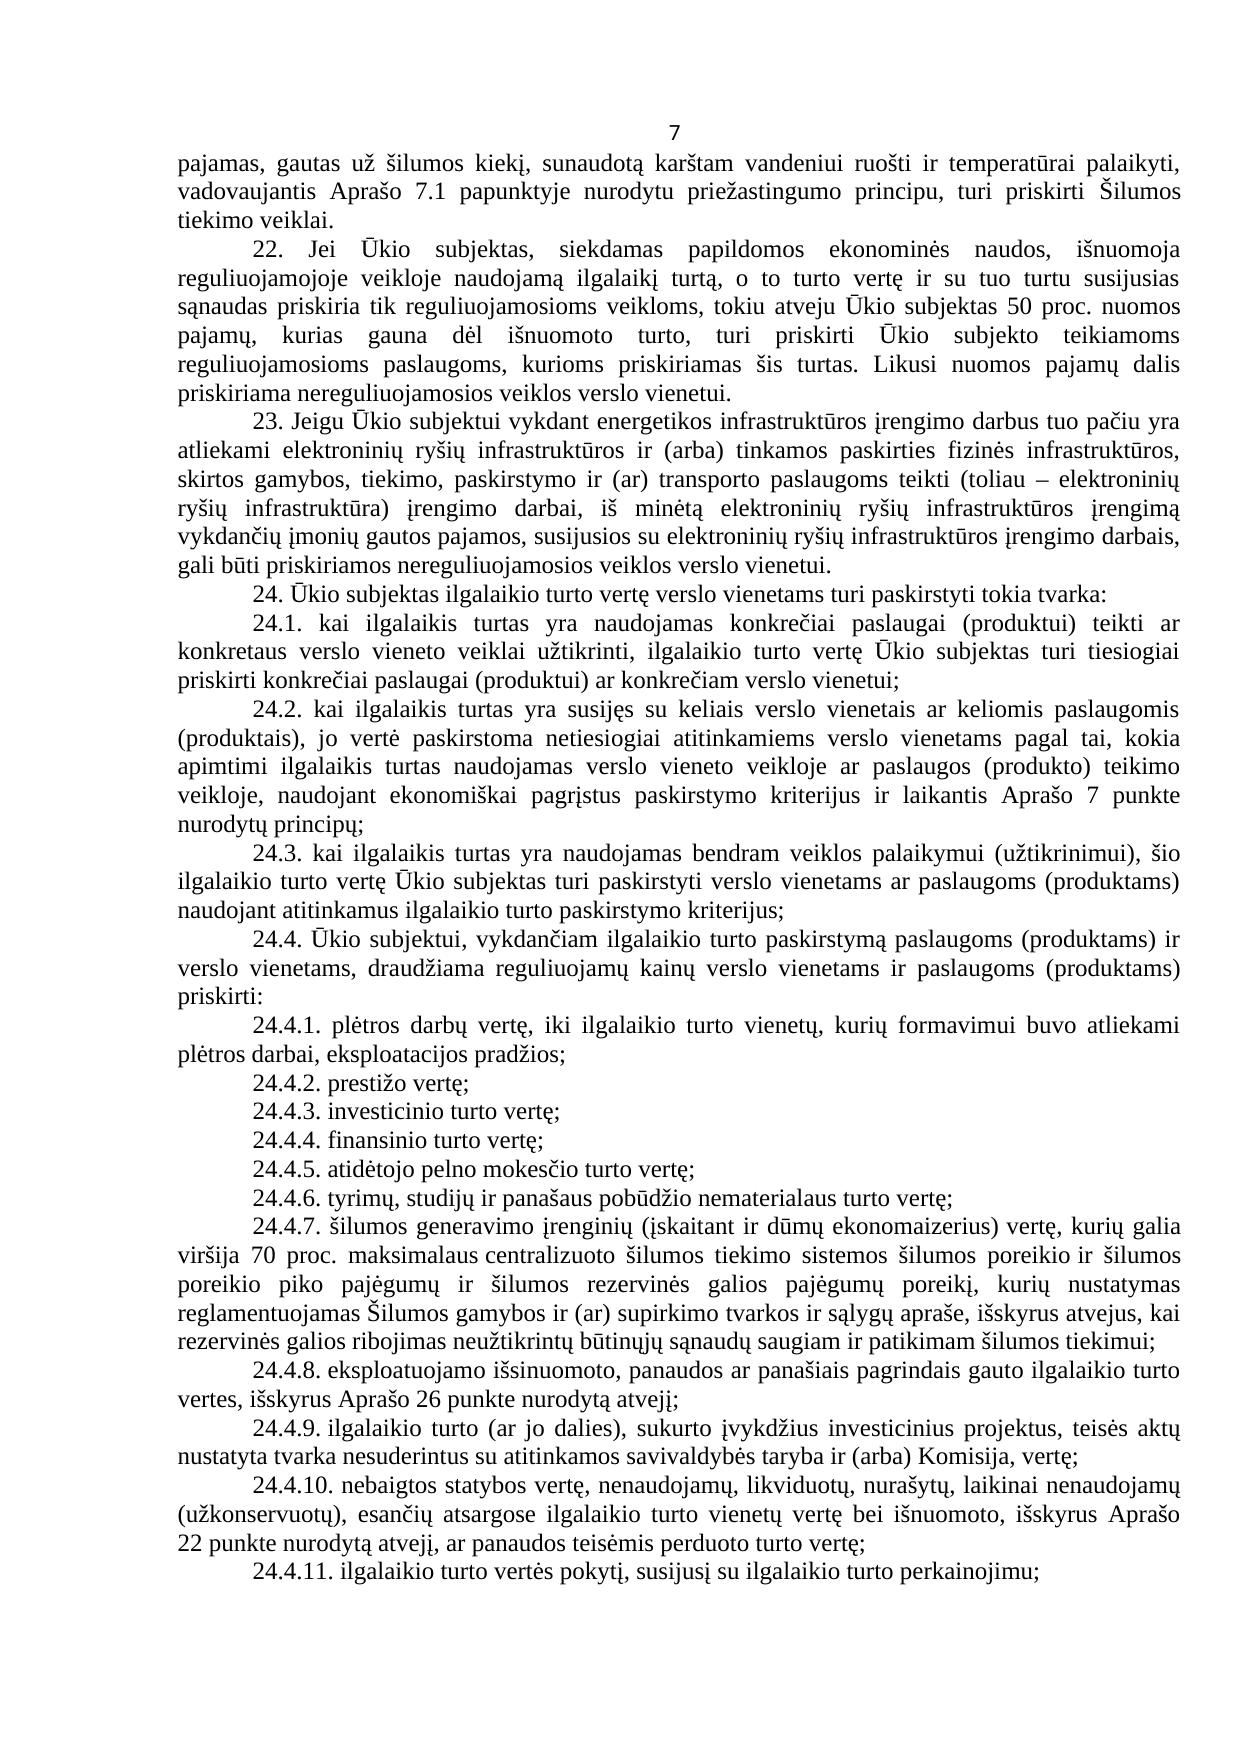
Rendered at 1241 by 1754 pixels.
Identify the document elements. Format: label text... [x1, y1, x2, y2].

text 24.4.11. ilgalaikio turto vertės pokytį, susijusį su ilgalaikio turto perkainojimu; [177, 1556, 1181, 1585]
text 24.4.8. eksploatuojamo išsinuomoto, panaudos ar panašiais pagrindais gauto ilgalaikio turto vertes, išskyrus Aprašo 26 punkte nurodytą atvejį; [177, 1355, 1181, 1413]
text 22. Jei Ūkio subjektas, siekdamas papildomos ekonominės naudos, išnuomoja reguliuojamojoje veikloje naudojamą ilgalaikį turtą, o to turto vertę ir su tuo turtu susijusias sąnaudas priskiria tik reguliuojamosioms veikloms, tokiu atveju Ūkio subjektas 50 proc. nuomos pajamų, kurias gauna dėl išnuomoto turto, turi priskirti Ūkio subjekto teikiamoms reguliuojamosioms paslaugoms, kurioms priskiriamas šis turtas. Likusi nuomos pajamų dalis priskiriama nereguliuojamosios veiklos verslo vienetui. [177, 234, 1181, 406]
text 24.1. kai ilgalaikis turtas yra naudojamas konkrečiai paslaugai (produktui) teikti ar konkretaus verslo vieneto veiklai užtikrinti, ilgalaikio turto vertę Ūkio subjektas turi tiesiogiai priskirti konkrečiai paslaugai (produktui) ar konkrečiam verslo vienetui; [177, 608, 1181, 694]
text 24.4.7. šilumos generavimo įrenginių (įskaitant ir dūmų ekonomaizerius) vertę, kurių galia viršija 70 proc. maksimalaus centralizuoto šilumos tiekimo sistemos šilumos poreikio ir šilumos poreikio piko pajėgumų ir šilumos rezervinės galios pajėgumų poreikį, kurių nustatymas reglamentuojamas Šilumos gamybos ir (ar) supirkimo tvarkos ir sąlygų apraše, išskyrus atvejus, kai rezervinės galios ribojimas neužtikrintų būtinųjų sąnaudų saugiam ir patikimam šilumos tiekimui; [177, 1211, 1181, 1355]
text 24.4.1. plėtros darbų vertę, iki ilgalaikio turto vienetų, kurių formavimui buvo atliekami plėtros darbai, eksploatacijos pradžios; [177, 1010, 1181, 1068]
text 24.4.5. atidėtojo pelno mokesčio turto vertę; [177, 1154, 1181, 1183]
text 24.4.6. tyrimų, studijų ir panašaus pobūdžio nematerialaus turto vertę; [177, 1183, 1181, 1211]
text 24. Ūkio subjektas ilgalaikio turto vertę verslo vienetams turi paskirstyti tokia tvarka: [177, 579, 1181, 608]
text 24.4.4. finansinio turto vertę; [177, 1125, 1181, 1154]
text 24.4. Ūkio subjektui, vykdančiam ilgalaikio turto paskirstymą paslaugoms (produktams) ir verslo vienetams, draudžiama reguliuojamų kainų verslo vienetams ir paslaugoms (produktams) priskirti: [177, 924, 1181, 1010]
text 24.4.2. prestižo vertę; [177, 1068, 1181, 1096]
text 24.4.3. investicinio turto vertę; [177, 1096, 1181, 1125]
text 24.2. kai ilgalaikis turtas yra susijęs su keliais verslo vienetais ar keliomis paslaugomis (produktais), jo vertė paskirstoma netiesiogiai atitinkamiems verslo vienetams pagal tai, kokia apimtimi ilgalaikis turtas naudojamas verslo vieneto veikloje ar paslaugos (produkto) teikimo veikloje, naudojant ekonomiškai pagrįstus paskirstymo kriterijus ir laikantis Aprašo 7 punkte nurodytų principų; [177, 694, 1181, 838]
text 24.4.10. nebaigtos statybos vertę, nenaudojamų, likviduotų, nurašytų, laikinai nenaudojamų (užkonservuotų), esančių atsargose ilgalaikio turto vienetų vertę bei išnuomoto, išskyrus Aprašo 22 punkte nurodytą atvejį, ar panaudos teisėmis perduoto turto vertę; [177, 1470, 1181, 1556]
text 24.4.9. ilgalaikio turto (ar jo dalies), sukurto įvykdžius investicinius projektus, teisės aktų nustatyta tvarka nesuderintus su atitinkamos savivaldybės taryba ir (arba) Komisija, vertę; [177, 1413, 1181, 1470]
text pajamas, gautas už šilumos kiekį, sunaudotą karštam vandeniui ruošti ir temperatūrai palaikyti, vadovaujantis Aprašo 7.1 papunktyje nurodytu priežastingumo principu, turi priskirti Šilumos tiekimo veiklai. [177, 148, 1181, 234]
text 24.3. kai ilgalaikis turtas yra naudojamas bendram veiklos palaikymui (užtikrinimui), šio ilgalaikio turto vertę Ūkio subjektas turi paskirstyti verslo vienetams ar paslaugoms (produktams) naudojant atitinkamus ilgalaikio turto paskirstymo kriterijus; [177, 838, 1181, 924]
text 23. Jeigu Ūkio subjektui vykdant energetikos infrastruktūros įrengimo darbus tuo pačiu yra atliekami elektroninių ryšių infrastruktūros ir (arba) tinkamos paskirties fizinės infrastruktūros, skirtos gamybos, tiekimo, paskirstymo ir (ar) transporto paslaugoms teikti (toliau – elektroninių ryšių infrastruktūra) įrengimo darbai, iš minėtą elektroninių ryšių infrastruktūros įrengimą vykdančių įmonių gautos pajamos, susijusios su elektroninių ryšių infrastruktūros įrengimo darbais, gali būti priskiriamos nereguliuojamosios veiklos verslo vienetui. [177, 406, 1181, 579]
